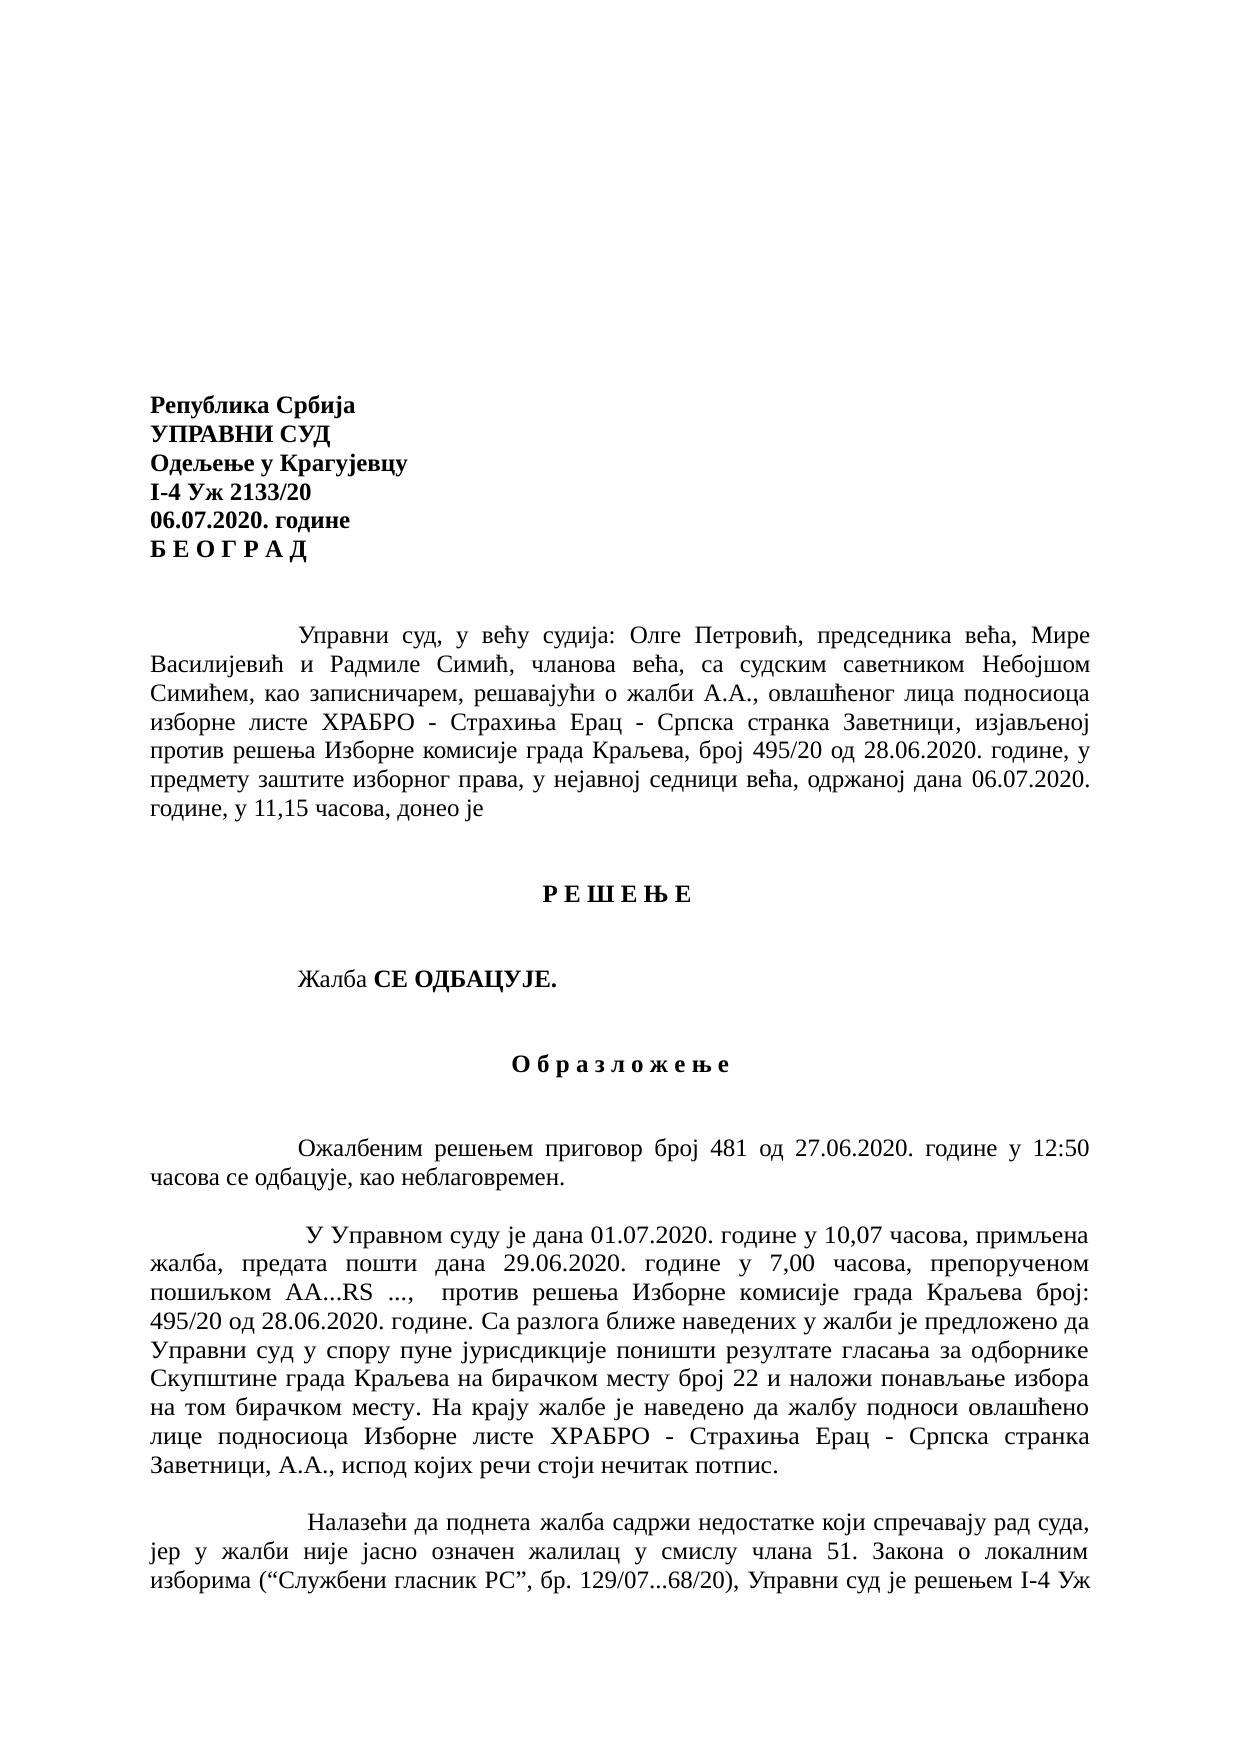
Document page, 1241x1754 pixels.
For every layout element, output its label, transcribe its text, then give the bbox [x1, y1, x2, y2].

text Жалба СЕ ОДБАЦУЈЕ. [150, 964, 1090, 993]
text I-4 Уж 2133/20 [150, 477, 1090, 505]
text У Управном суду је дана 01.07.2020. године у 10,07 часова, примљена жалба, предата пошти дана 29.06.2020. године у 7,00 часова, препорученом пошиљком АА...RS ..., против решења Изборне комисије града Краљева број: 495/20 од 28.06.2020. године. Са разлога ближе наведених у жалби је предложено да Управни суд у спору пуне јурисдикције поништи резултате гласања за одборнике Скупштине града Краљева на бирачком месту број 22 и наложи понављање избора на том бирачком месту. На крају жалбе је наведено да жалбу подноси овлашћено лице подносиоца Изборне листе ХРАБРО - Страхиња Ерац - Српска странка Заветници, А.А., испод којих речи стоји нечитак потпис. [150, 1220, 1090, 1478]
text Управни суд, у већу судија: Олге Петровић, председника већа, Мире Василијевић и Радмиле Симић, чланова већа, са судским саветником Небојшом Симићем, као записничарем, решавајући о жалби А.А., овлашћеног лица подносиоца изборне листе ХРАБРО - Страхиња Ерац - Српска странка Заветници, изјављеној против решења Изборне комисије града Краљева, број 495/20 од 28.06.2020. године, у предмету заштите изборног права, у нејавној седници већа, одржаној дана 06.07.2020. године, у 11,15 часова, донео је [150, 620, 1090, 822]
text Ожалбеним решењем приговор број 481 од 27.06.2020. године у 12:50 часова се одбацује, као неблаговремен. [150, 1133, 1090, 1191]
text Б Е О Г Р А Д [150, 534, 1090, 563]
text Р Е Ш Е Њ Е [150, 879, 1090, 908]
text Република Србија [150, 148, 1090, 419]
text УПРАВНИ СУД [150, 419, 1090, 448]
text Налазећи да поднета жалба садржи недостатке који спречавају рад суда, јер у жалби није јасно означен жалилац у смислу члана 51. Закона о локалним изборима (“Службени гласник РС”, бр. 129/07...68/20), Управни суд је решењем I-4 Уж [150, 1507, 1090, 1593]
text 06.07.2020. године [150, 505, 1090, 534]
text Одељење у Крагујевцу [150, 448, 1090, 477]
text О б р а з л о ж е њ е [150, 1049, 1090, 1077]
